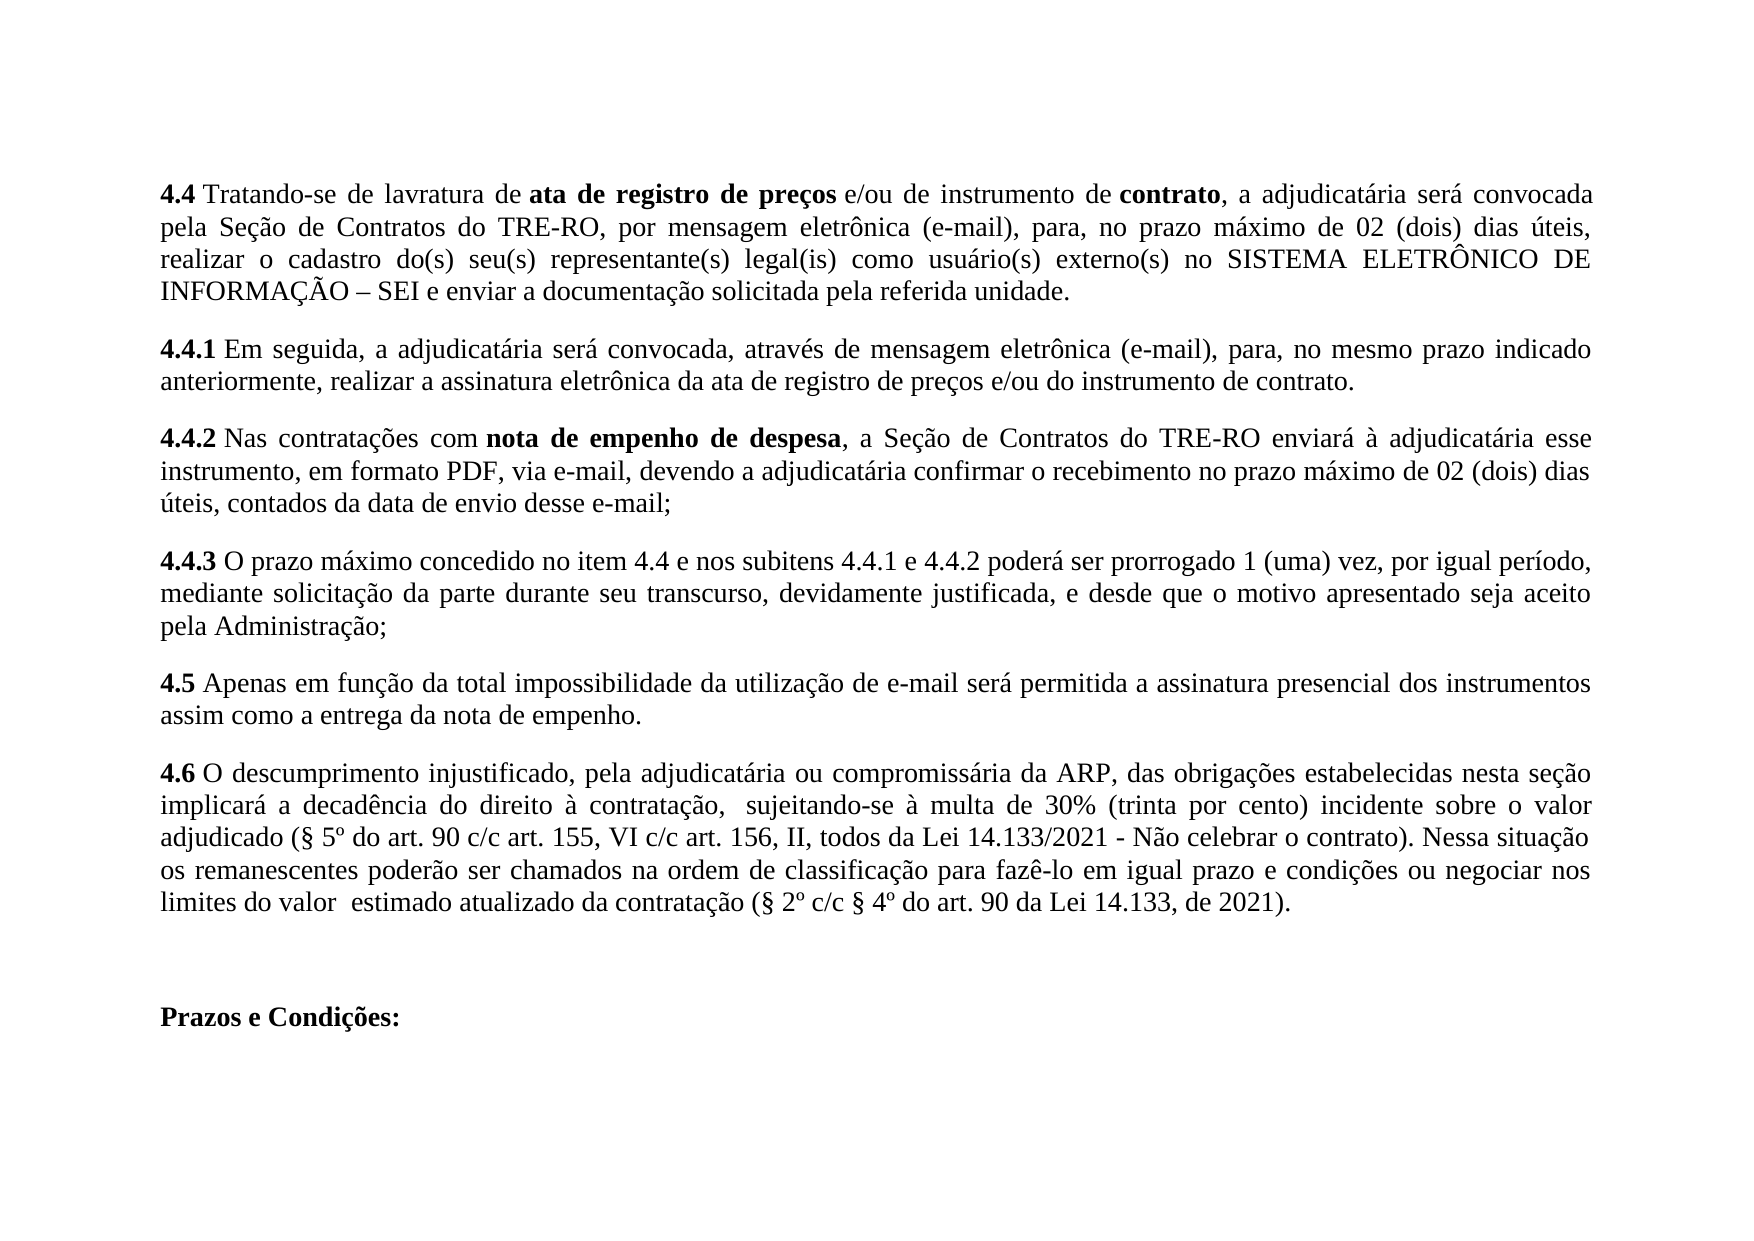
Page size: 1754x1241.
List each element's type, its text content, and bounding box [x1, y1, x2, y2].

text 4.4.3 O prazo máximo concedido no item 4.4 e nos subitens 4.4.1 e 4.4.2 poderá ser prorrogado 1 (uma) vez, por igual período, mediante solicitação da parte durante seu transcurso, devidamente justificada, e desde que o motivo apresentado seja aceito pela Administração; [160, 544, 1594, 641]
text 4.6 O descumprimento injustificado, pela adjudicatária ou compromissária da ARP, das obrigações estabelecidas nesta seção implicará a decadência do direito à contratação, sujeitando-se à multa de 30% (trinta por cento) incidente sobre o valor adjudicado (§ 5º do art. 90 c/c art. 155, VI c/c art. 156, II, todos da Lei 14.133/2021 - Não celebrar o contrato). Nessa situação os remanescentes poderão ser chamados na ordem de classificação para fazê-lo em igual prazo e condições ou negociar nos limites do valor estimado atualizado da contratação (§ 2º c/c § 4º do art. 90 da Lei 14.133, de 2021). [160, 756, 1594, 918]
text 4.4.1 Em seguida, a adjudicatária será convocada, através de mensagem eletrônica (e-mail), para, no mesmo prazo indicado anteriormente, realizar a assinatura eletrônica da ata de registro de preços e/ou do instrumento de contrato. [160, 332, 1594, 397]
text Prazos e Condições: [160, 1000, 1594, 1032]
text 4.4 Tratando-se de lavratura de ata de registro de preços e/ou de instrumento de contrato, a adjudicatária será convocada pela Seção de Contratos do TRE-RO, por mensagem eletrônica (e-mail), para, no prazo máximo de 02 (dois) dias úteis, realizar o cadastro do(s) seu(s) representante(s) legal(is) como usuário(s) externo(s) no SISTEMA ELETRÔNICO DE INFORMAÇÃO – SEI e enviar a documentação solicitada pela referida unidade. [160, 177, 1594, 307]
text 4.5 Apenas em função da total impossibilidade da utilização de e-mail será permitida a assinatura presencial dos instrumentos assim como a entrega da nota de empenho. [160, 666, 1594, 731]
text 4.4.2 Nas contratações com nota de empenho de despesa, a Seção de Contratos do TRE-RO enviará à adjudicatária esse instrumento, em formato PDF, via e-mail, devendo a adjudicatária confirmar o recebimento no prazo máximo de 02 (dois) dias úteis, contados da data de envio desse e-mail; [160, 422, 1594, 519]
